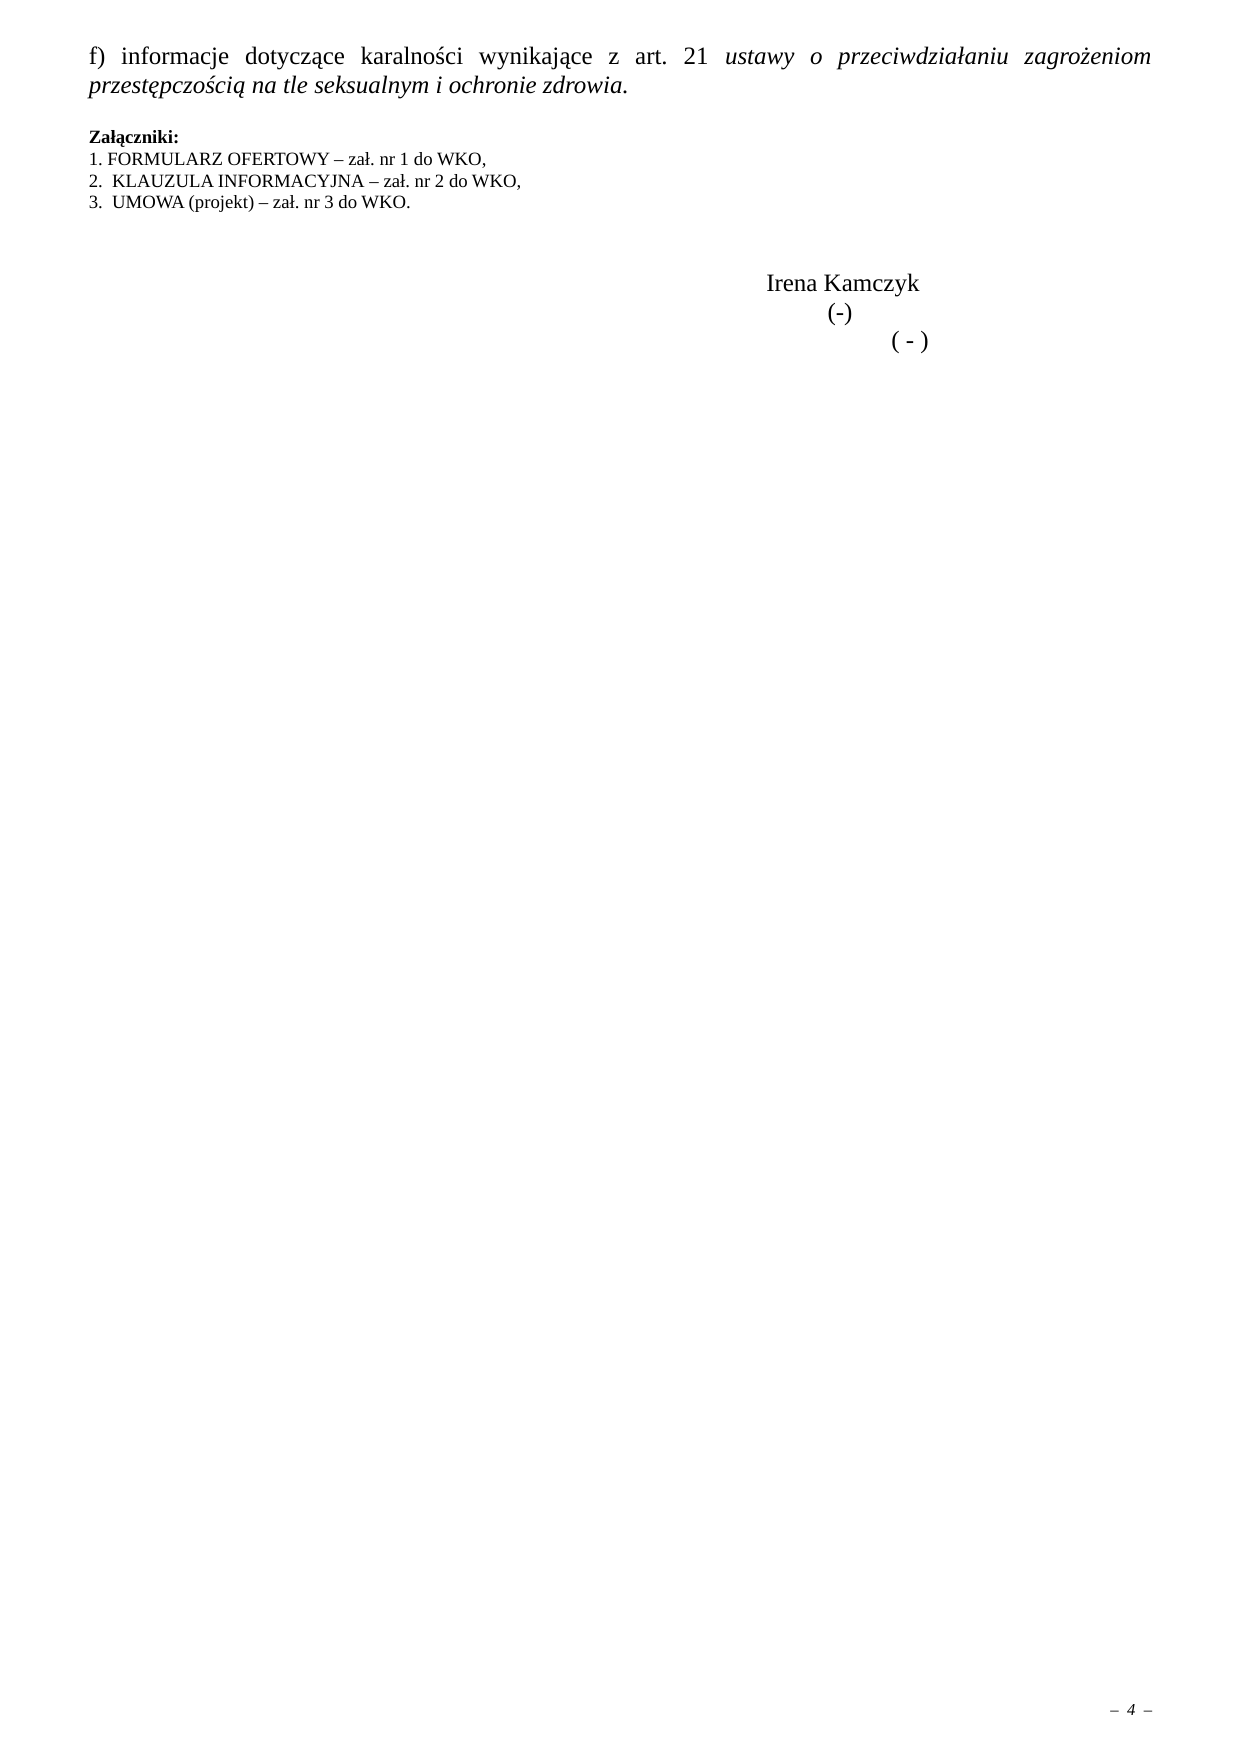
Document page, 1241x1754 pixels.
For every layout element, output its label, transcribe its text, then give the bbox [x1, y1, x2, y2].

text Irena Kamczyk [88, 268, 1152, 297]
text f) informacje dotyczące karalności wynikające z art. 21 ustawy o przeciwdziałaniu zagrożeniom przestępczością na tle seksualnym i ochronie zdrowia. [88, 41, 1152, 99]
text 3. UMOWA (projekt) – zał. nr 3 do WKO. [88, 191, 1152, 213]
text 2. KLAUZULA INFORMACYJNA – zał. nr 2 do WKO, [88, 169, 1152, 191]
text (-) ( - ) [88, 297, 1152, 354]
text 1. FORMULARZ OFERTOWY – zał. nr 1 do WKO, [88, 148, 1152, 169]
text Załączniki: [88, 126, 1152, 148]
